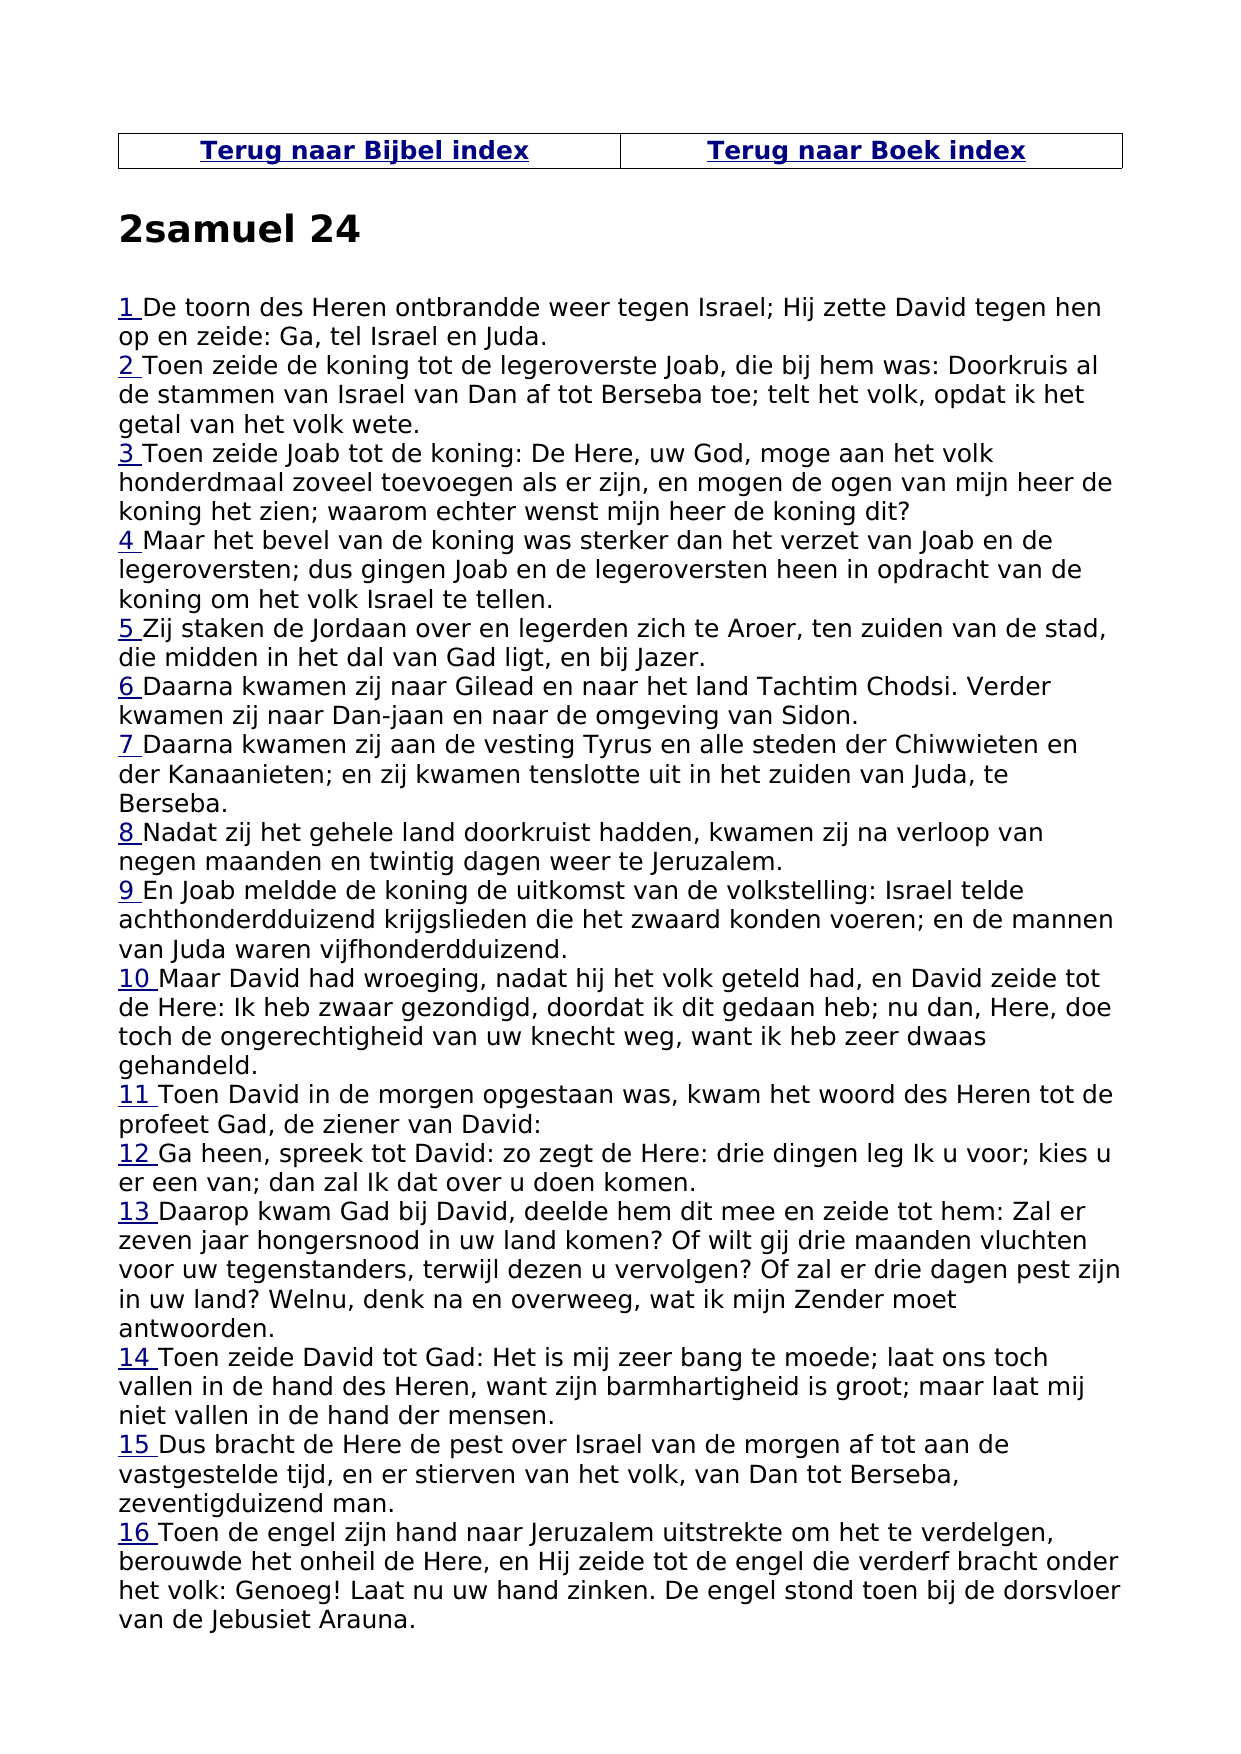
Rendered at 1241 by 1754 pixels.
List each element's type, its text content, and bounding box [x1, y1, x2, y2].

subtitle 2samuel 24 [118, 208, 1122, 252]
table_header Terug naar Boek index [621, 134, 1122, 168]
table_header Terug naar Bijbel index [119, 134, 620, 168]
text 1 De toorn des Heren ontbrandde weer tegen Israel; Hij zette David tegen hen op en zeide: Ga, tel Israel en Juda. 2 Toen zeide de koning tot de legeroverste Joab, die bij hem was: Doorkruis al de stammen van Israel van Dan af tot Berseba toe; telt het volk, opdat ik het getal van het volk wete. 3 Toen zeide Joab tot de koning: De Here, uw God, moge aan het volk honderdmaal zoveel toevoegen als er zijn, en mogen de ogen van mijn heer de koning het zien; waarom echter wenst mijn heer de koning dit? 4 Maar het bevel van de koning was sterker dan het verzet van Joab en de legeroversten; dus gingen Joab en de legeroversten heen in opdracht van de koning om het volk Israel te tellen. 5 Zij staken de Jordaan over en legerden zich te Aroer, ten zuiden van de stad, die midden in het dal van Gad ligt, en bij Jazer. 6 Daarna kwamen zij naar Gilead en naar het land Tachtim Chodsi. Verder kwamen zij naar Dan-jaan en naar de omgeving van Sidon. 7 Daarna kwamen zij aan de vesting Tyrus en alle steden der Chiwwieten en der Kanaanieten; en zij kwamen tenslotte uit in het zuiden van Juda, te Berseba. 8 Nadat zij het gehele land doorkruist hadden, kwamen zij na verloop van negen maanden en twintig dagen weer te Jeruzalem. 9 En Joab meldde de koning de uitkomst van de volkstelling: Israel telde achthonderdduizend krijgslieden die het zwaard konden voeren; en de mannen van Juda waren vijfhonderdduizend. 10 Maar David had wroeging, nadat hij het volk geteld had, en David zeide tot de Here: Ik heb zwaar gezondigd, doordat ik dit gedaan heb; nu dan, Here, doe toch de ongerechtigheid van uw knecht weg, want ik heb zeer dwaas gehandeld. 11 Toen David in de morgen opgestaan was, kwam het woord des Heren tot de profeet Gad, de ziener van David: 12 Ga heen, spreek tot David: zo zegt de Here: drie dingen leg Ik u voor; kies u er een van; dan zal Ik dat over u doen komen. 13 Daarop kwam Gad bij David, deelde hem dit mee en zeide tot hem: Zal er zeven jaar hongersnood in uw land komen? Of wilt gij drie maanden vluchten voor uw tegenstanders, terwijl dezen u vervolgen? Of zal er drie dagen pest zijn in uw land? Welnu, denk na en overweeg, wat ik mijn Zender moet antwoorden. 14 Toen zeide David tot Gad: Het is mij zeer bang te moede; laat ons toch vallen in de hand des Heren, want zijn barmhartigheid is groot; maar laat mij niet vallen in de hand der mensen. 15 Dus bracht de Here de pest over Israel van de morgen af tot aan de vastgestelde tijd, en er stierven van het volk, van Dan tot Berseba, zeventigduizend man. 16 Toen de engel zijn hand naar Jeruzalem uitstrekte om het te verdelgen, berouwde het onheil de Here, en Hij zeide tot de engel die verderf bracht onder het volk: Genoeg! Laat nu uw hand zinken. De engel stond toen bij de dorsvloer van de Jebusiet Arauna. [118, 264, 1122, 1635]
